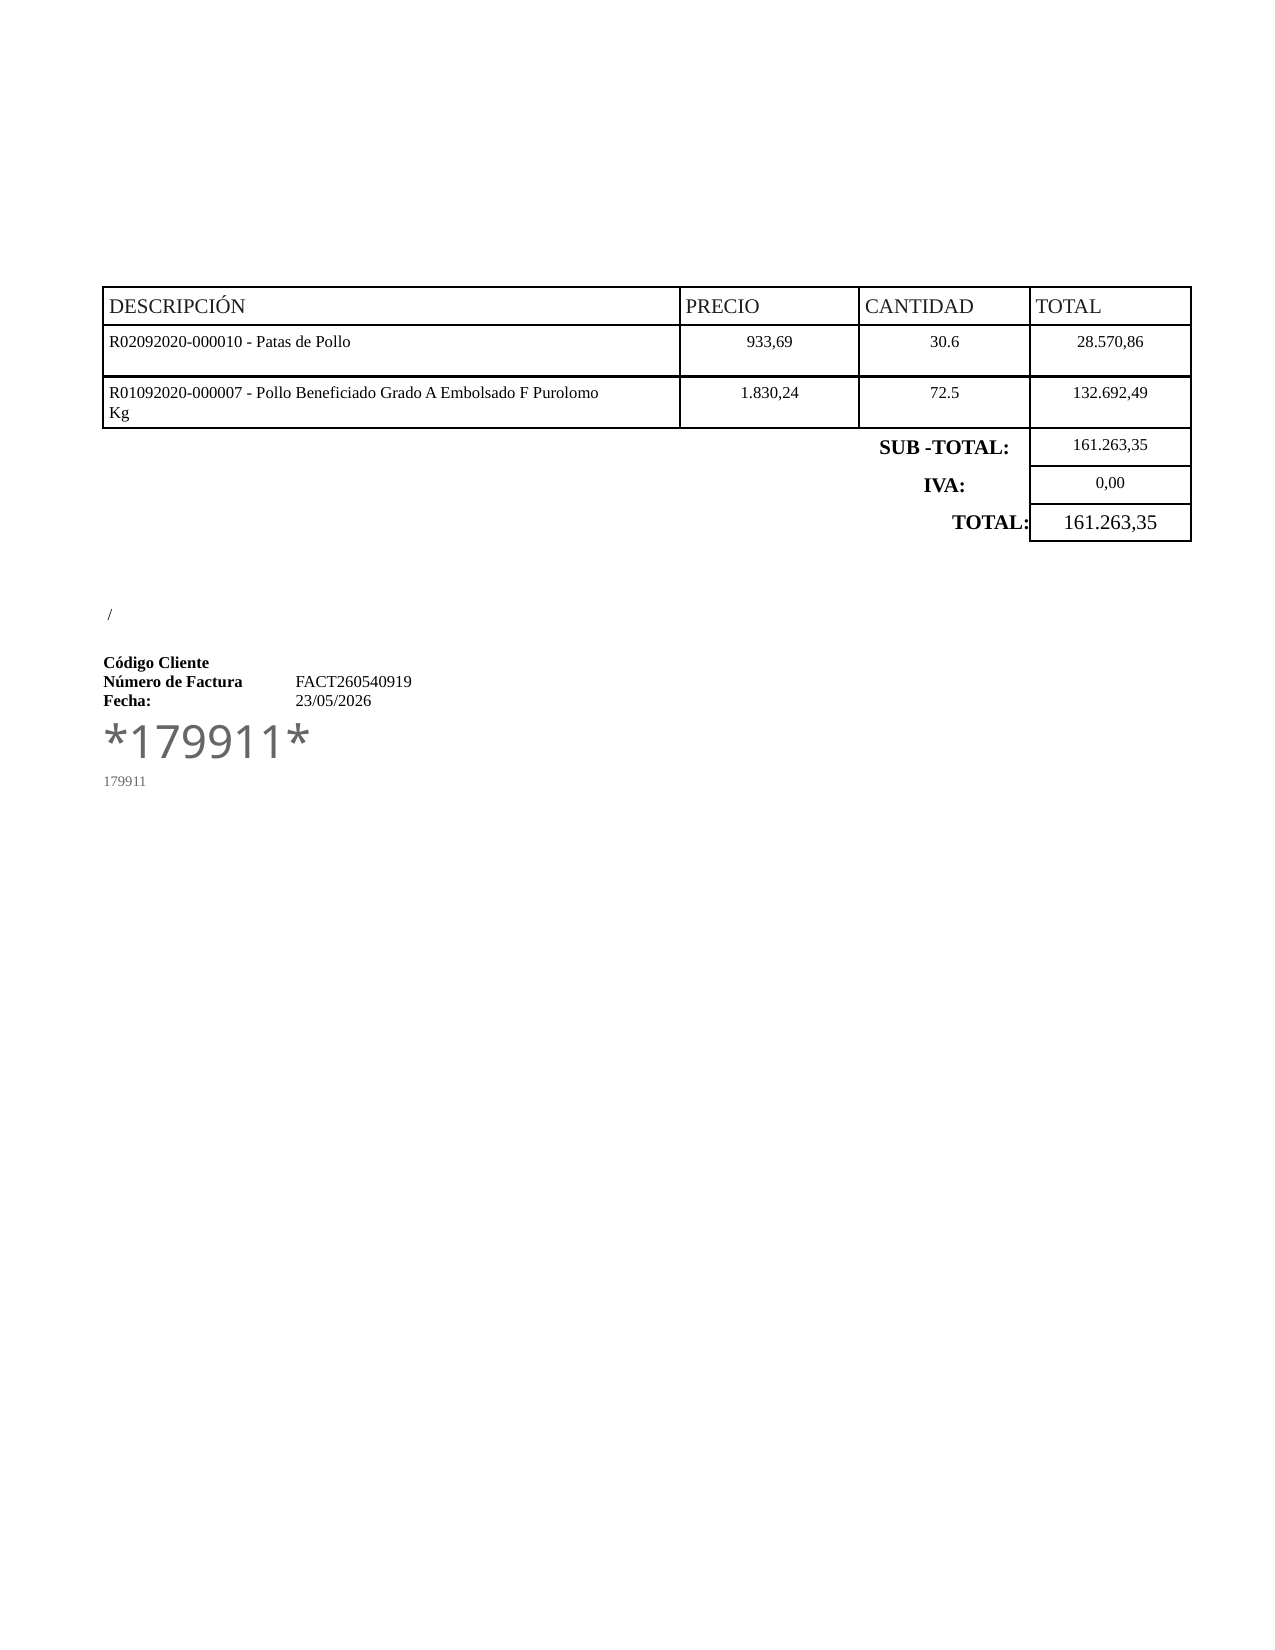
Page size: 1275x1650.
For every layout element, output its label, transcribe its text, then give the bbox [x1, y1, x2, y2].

table_cell Número de Factura [103, 672, 295, 691]
table_cell SUB -TOTAL: [859, 429, 1029, 465]
table_cell FACT260540919 [295, 672, 517, 691]
table_cell IVA: [859, 465, 1029, 502]
table_cell 30.6 [860, 326, 1029, 375]
table_cell [103, 429, 859, 540]
table_header TOTAL [1031, 288, 1190, 323]
table_cell 161.263,35 [1031, 505, 1190, 540]
table_cell Fecha: [103, 691, 295, 710]
table_cell 0,00 [1031, 467, 1190, 502]
table_cell [103, 585, 858, 604]
table_header [103, 542, 858, 566]
table_cell 72.5 [860, 378, 1029, 427]
table_cell R02092020-000010 - Patas de Pollo [104, 326, 679, 375]
table_header DESCRIPCIÓN [104, 288, 679, 323]
table_header CANTIDAD [860, 288, 1029, 323]
text *179911* [103, 710, 1137, 772]
table_cell 28.570,86 [1031, 326, 1190, 375]
table_header PRECIO [681, 288, 858, 323]
table_cell R01092020-000007 - Pollo Beneficiado Grado A Embolsado F Purolomo Kg [104, 378, 679, 427]
table_cell TOTAL: [859, 503, 1029, 540]
table_cell 132.692,49 [1031, 378, 1190, 427]
table_cell 23/05/2026 [295, 691, 517, 710]
table_cell / [103, 605, 858, 624]
table_cell 161.263,35 [1031, 429, 1190, 465]
table_header Código Cliente [103, 653, 295, 672]
table_cell [103, 566, 858, 585]
table_cell 1.830,24 [681, 378, 858, 427]
table_header [295, 653, 517, 672]
text 179911 [103, 772, 1137, 789]
table_cell 933,69 [681, 326, 858, 375]
